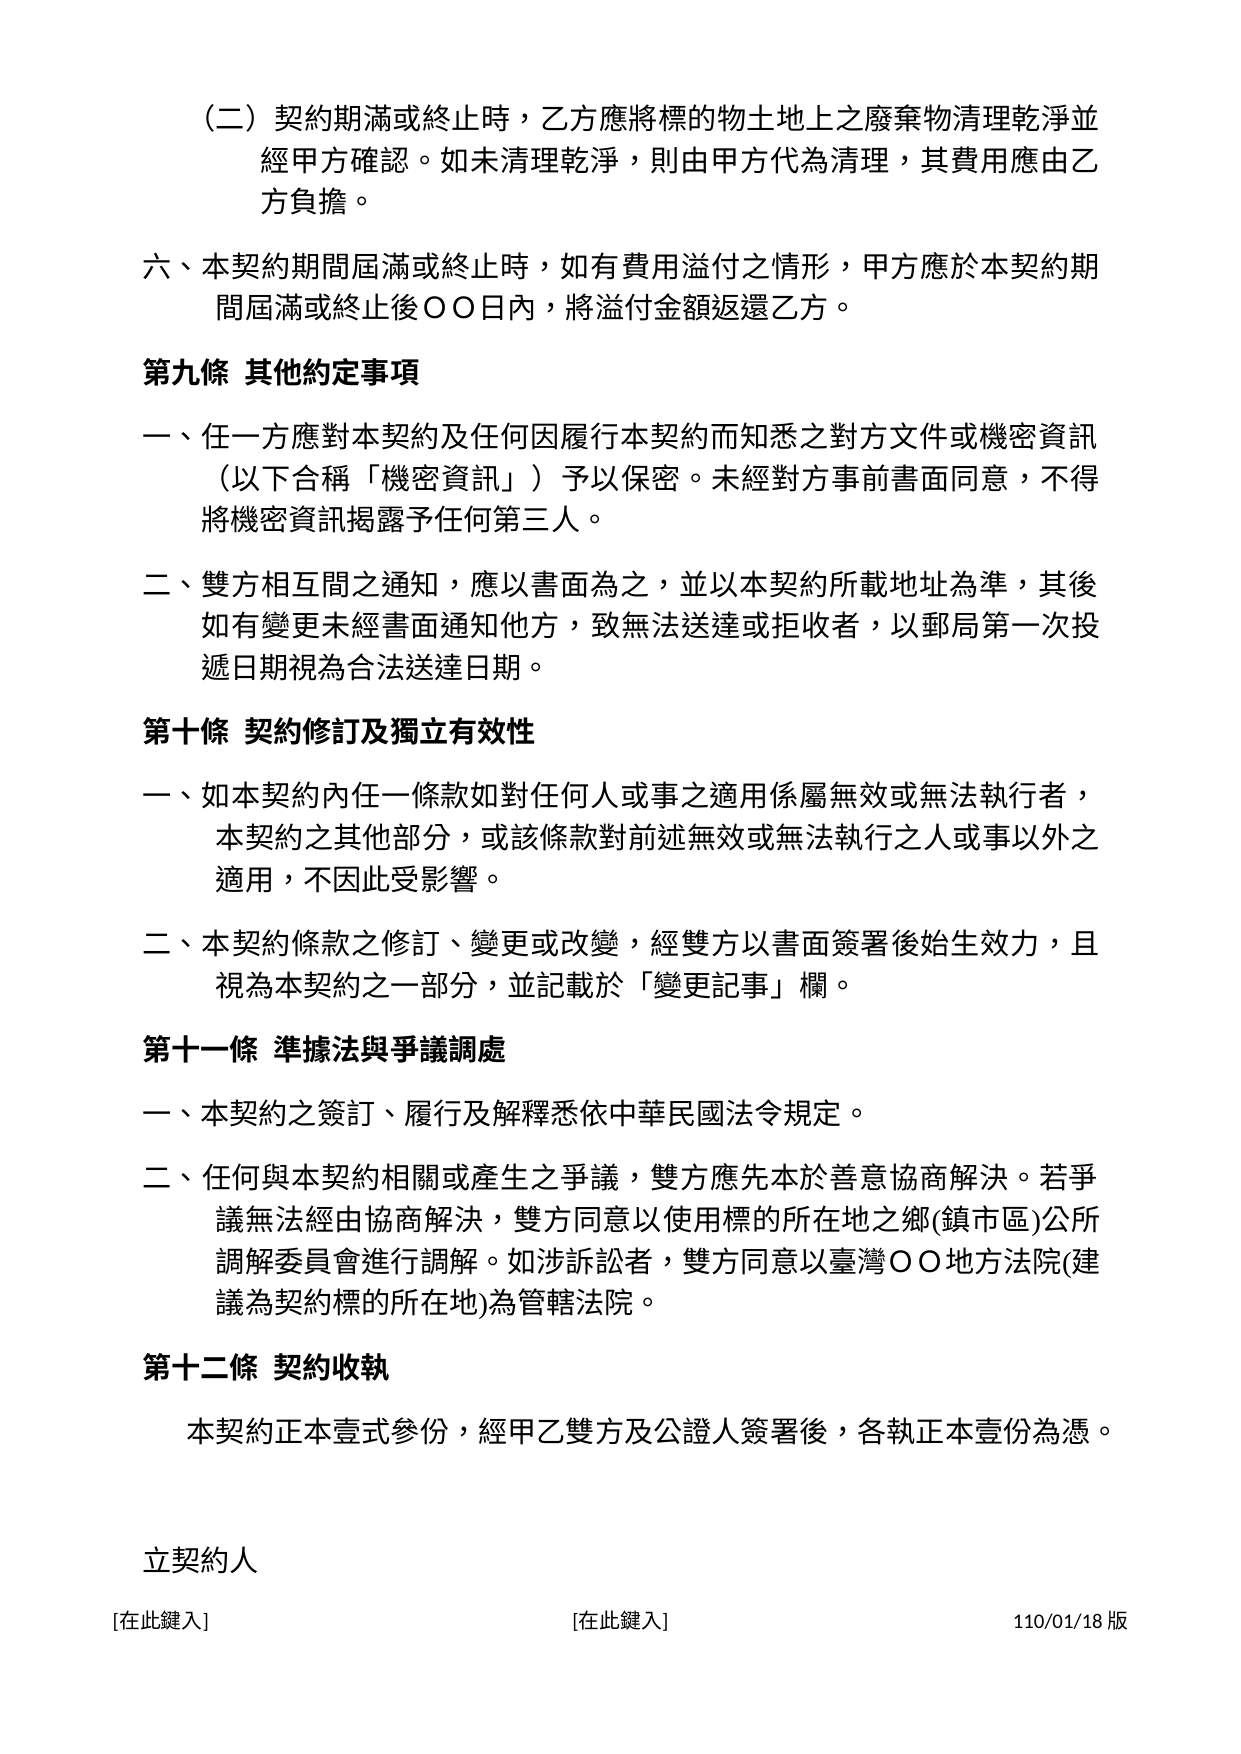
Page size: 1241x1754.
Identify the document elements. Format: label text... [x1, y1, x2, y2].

text 二、本契約條款之修訂、變更或改變，經雙方以書面簽署後始生效力，且視為本契約之一部分，並記載於「變更記事」欄。 [142, 921, 1101, 1004]
text （二）契約期滿或終止時，乙方應將標的物土地上之廢棄物清理乾淨並經甲方確認。如未清理乾淨，則由甲方代為清理，其費用應由乙方負擔。 [186, 96, 1101, 221]
text 第十一條 準據法與爭議調處 [142, 1027, 1101, 1069]
text 第九條 其他約定事項 [142, 350, 1101, 391]
text 立契約人 [142, 1538, 1101, 1579]
text 一、如本契約內任一條款如對任何人或事之適用係屬無效或無法執行者，本契約之其他部分，或該條款對前述無效或無法執行之人或事以外之適用，不因此受影響。 [142, 773, 1101, 898]
text 二、任何與本契約相關或產生之爭議，雙方應先本於善意協商解決。若爭議無法經由協商解決，雙方同意以使用標的所在地之鄉(鎮市區)公所調解委員會進行調解。如涉訴訟者，雙方同意以臺灣ＯＯ地方法院(建議為契約標的所在地)為管轄法院。 [142, 1156, 1101, 1322]
text 第十條 契約修訂及獨立有效性 [142, 709, 1101, 751]
text 本契約正本壹式參份，經甲乙雙方及公證人簽署後，各執正本壹份為憑。 [186, 1409, 1101, 1451]
text 二、雙方相互間之通知，應以書面為之，並以本契約所載地址為準，其後如有變更未經書面通知他方，致無法送達或拒收者，以郵局第一次投遞日期視為合法送達日期。 [142, 562, 1101, 687]
text 一、任一方應對本契約及任何因履行本契約而知悉之對方文件或機密資訊（以下合稱「機密資訊」）予以保密。未經對方事前書面同意，不得將機密資訊揭露予任何第三人。 [142, 414, 1101, 539]
text 一、本契約之簽訂、履行及解釋悉依中華民國法令規定。 [142, 1091, 1101, 1133]
text 六、本契約期間屆滿或終止時，如有費用溢付之情形，甲方應於本契約期間屆滿或終止後ＯＯ日內，將溢付金額返還乙方。 [142, 244, 1101, 327]
text 第十二條 契約收執 [142, 1345, 1101, 1387]
